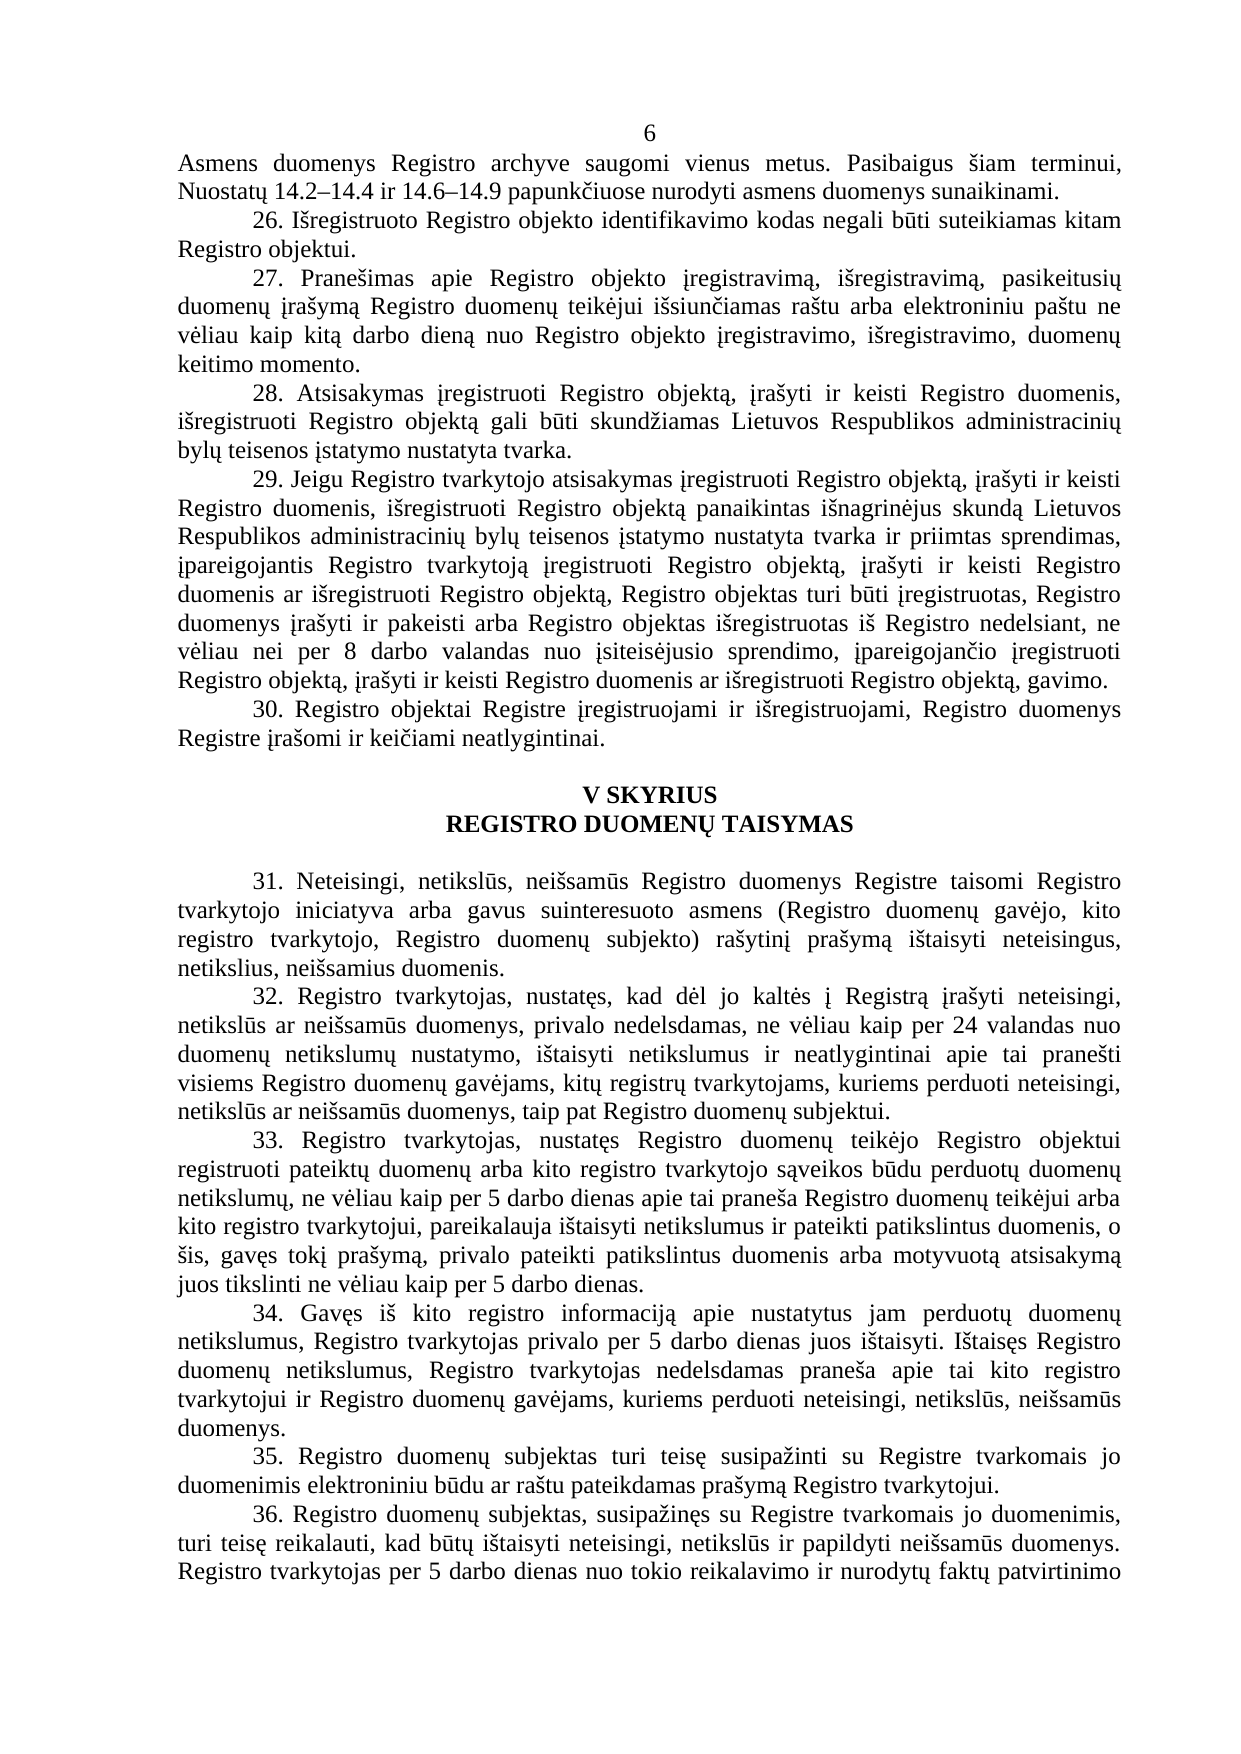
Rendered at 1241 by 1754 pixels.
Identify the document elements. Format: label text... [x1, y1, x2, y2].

text 29. Jeigu Registro tvarkytojo atsisakymas įregistruoti Registro objektą, įrašyti ir keisti Registro duomenis, išregistruoti Registro objektą panaikintas išnagrinėjus skundą Lietuvos Respublikos administracinių bylų teisenos įstatymo nustatyta tvarka ir priimtas sprendimas, įpareigojantis Registro tvarkytoją įregistruoti Registro objektą, įrašyti ir keisti Registro duomenis ar išregistruoti Registro objektą, Registro objektas turi būti įregistruotas, Registro duomenys įrašyti ir pakeisti arba Registro objektas išregistruotas iš Registro nedelsiant, ne vėliau nei per 8 darbo valandas nuo įsiteisėjusio sprendimo, įpareigojančio įregistruoti Registro objektą, įrašyti ir keisti Registro duomenis ar išregistruoti Registro objektą, gavimo. [177, 464, 1122, 694]
text 30. Registro objektai Registre įregistruojami ir išregistruojami, Registro duomenys Registre įrašomi ir keičiami neatlygintinai. [177, 694, 1122, 751]
text 28. Atsisakymas įregistruoti Registro objektą, įrašyti ir keisti Registro duomenis, išregistruoti Registro objektą gali būti skundžiamas Lietuvos Respublikos administracinių bylų teisenos įstatymo nustatyta tvarka. [177, 378, 1122, 464]
text 35. Registro duomenų subjektas turi teisę susipažinti su Registre tvarkomais jo duomenimis elektroniniu būdu ar raštu pateikdamas prašymą Registro tvarkytojui. [177, 1441, 1122, 1499]
text 26. Išregistruoto Registro objekto identifikavimo kodas negali būti suteikiamas kitam Registro objektui. [177, 205, 1122, 263]
text Asmens duomenys Registro archyve saugomi vienus metus. Pasibaigus šiam terminui, Nuostatų 14.2–14.4 ir 14.6–14.9 papunkčiuose nurodyti asmens duomenys sunaikinami. [177, 148, 1122, 205]
text V SKYRIUS [177, 780, 1122, 809]
text 36. Registro duomenų subjektas, susipažinęs su Registre tvarkomais jo duomenimis, turi teisę reikalauti, kad būtų ištaisyti neteisingi, netikslūs ir papildyti neišsamūs duomenys. Registro tvarkytojas per 5 darbo dienas nuo tokio reikalavimo ir nurodytų faktų patvirtinimo [177, 1499, 1122, 1585]
text 31. Neteisingi, netikslūs, neišsamūs Registro duomenys Registre taisomi Registro tvarkytojo iniciatyva arba gavus suinteresuoto asmens (Registro duomenų gavėjo, kito registro tvarkytojo, Registro duomenų subjekto) rašytinį prašymą ištaisyti neteisingus, netikslius, neišsamius duomenis. [177, 866, 1122, 981]
text 33. Registro tvarkytojas, nustatęs Registro duomenų teikėjo Registro objektui registruoti pateiktų duomenų arba kito registro tvarkytojo sąveikos būdu perduotų duomenų netikslumų, ne vėliau kaip per 5 darbo dienas apie tai praneša Registro duomenų teikėjui arba kito registro tvarkytojui, pareikalauja ištaisyti netikslumus ir pateikti patikslintus duomenis, o šis, gavęs tokį prašymą, privalo pateikti patikslintus duomenis arba motyvuotą atsisakymą juos tikslinti ne vėliau kaip per 5 darbo dienas. [177, 1125, 1122, 1298]
text 34. Gavęs iš kito registro informaciją apie nustatytus jam perduotų duomenų netikslumus, Registro tvarkytojas privalo per 5 darbo dienas juos ištaisyti. Ištaisęs Registro duomenų netikslumus, Registro tvarkytojas nedelsdamas praneša apie tai kito registro tvarkytojui ir Registro duomenų gavėjams, kuriems perduoti neteisingi, netikslūs, neišsamūs duomenys. [177, 1298, 1122, 1441]
text 32. Registro tvarkytojas, nustatęs, kad dėl jo kaltės į Registrą įrašyti neteisingi, netikslūs ar neišsamūs duomenys, privalo nedelsdamas, ne vėliau kaip per 24 valandas nuo duomenų netikslumų nustatymo, ištaisyti netikslumus ir neatlygintinai apie tai pranešti visiems Registro duomenų gavėjams, kitų registrų tvarkytojams, kuriems perduoti neteisingi, netikslūs ar neišsamūs duomenys, taip pat Registro duomenų subjektui. [177, 981, 1122, 1125]
text REGISTRO DUOMENŲ TAISYMAS [177, 809, 1122, 838]
text 27. Pranešimas apie Registro objekto įregistravimą, išregistravimą, pasikeitusių duomenų įrašymą Registro duomenų teikėjui išsiunčiamas raštu arba elektroniniu paštu ne vėliau kaip kitą darbo dieną nuo Registro objekto įregistravimo, išregistravimo, duomenų keitimo momento. [177, 263, 1122, 378]
